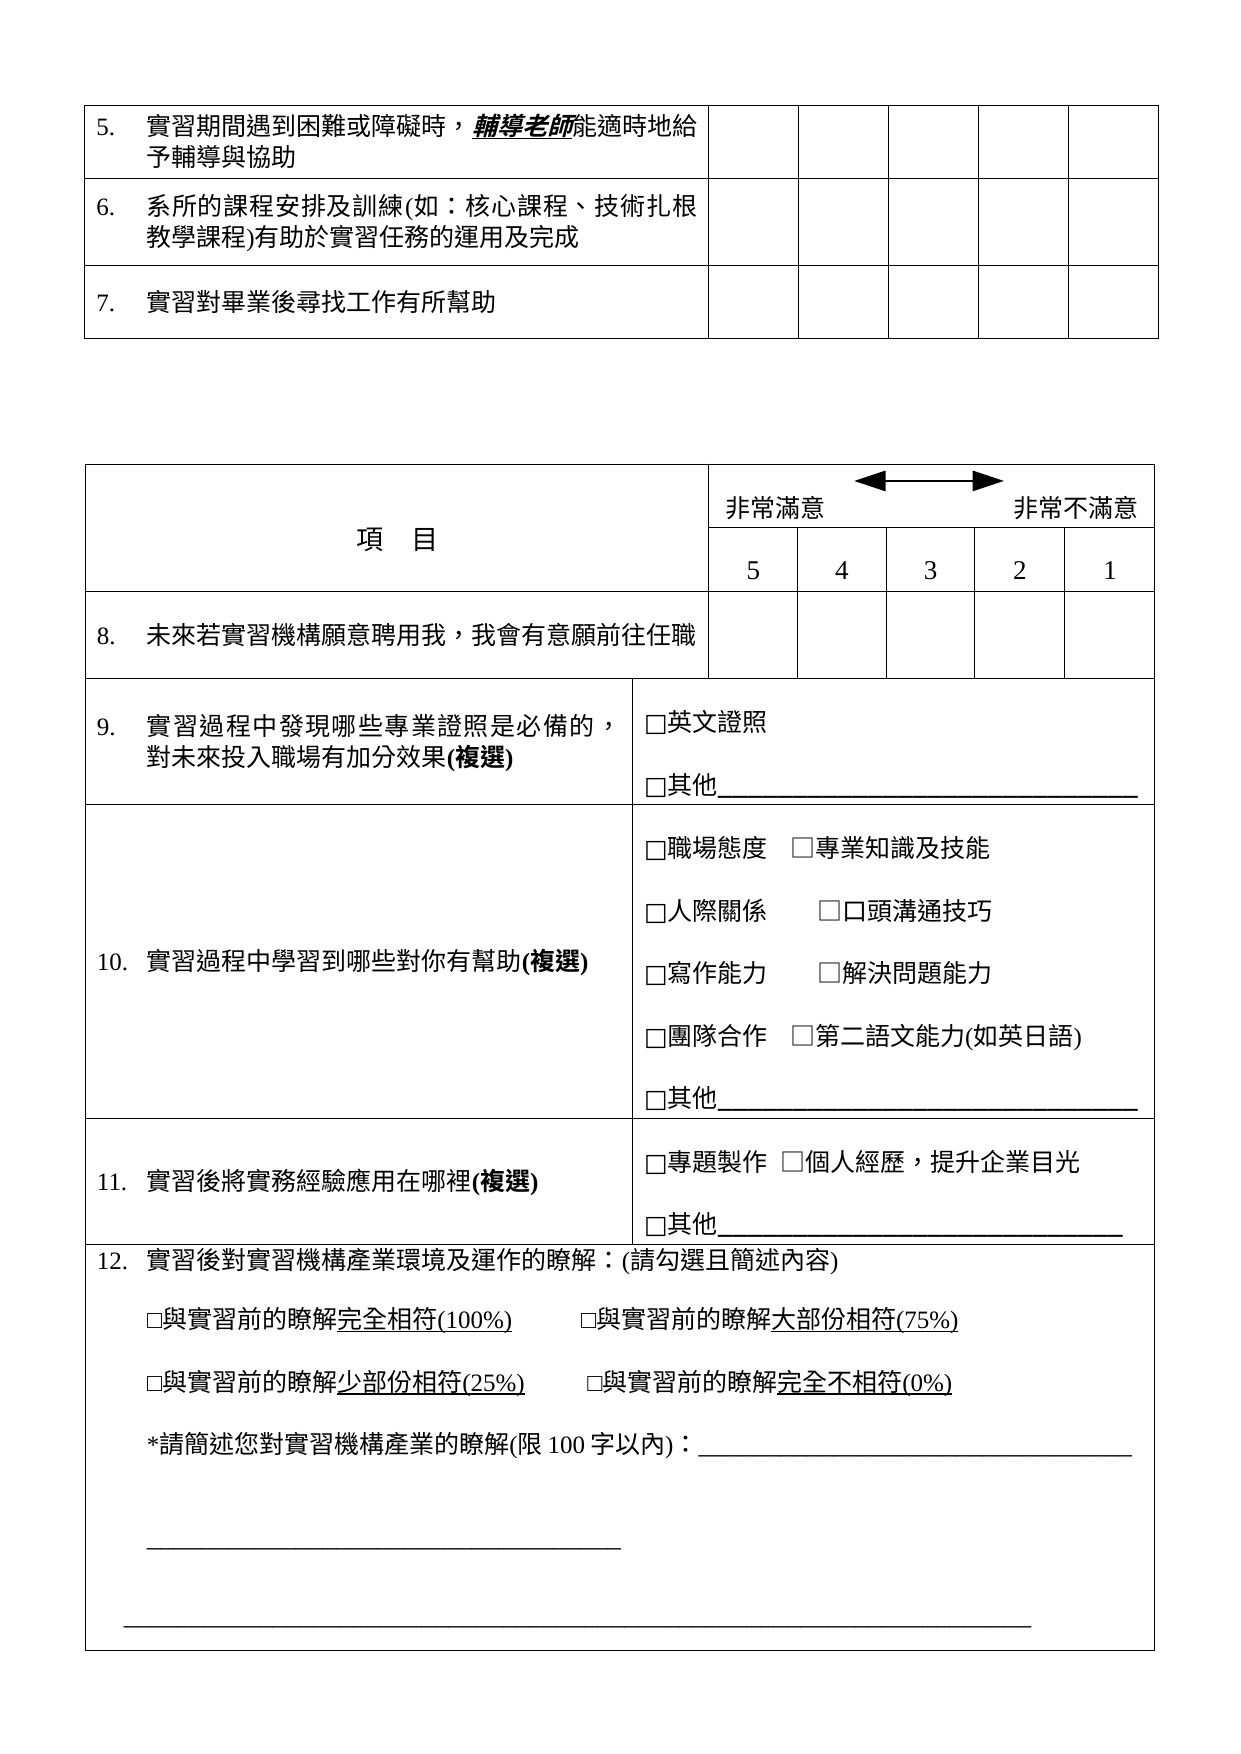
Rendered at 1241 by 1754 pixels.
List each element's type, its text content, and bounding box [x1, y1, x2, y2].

table_cell □專題製作 □個人經歷，提升企業目光 □其他___________________________ [633, 1119, 1154, 1244]
table_cell [975, 592, 1064, 678]
table_cell [709, 106, 798, 178]
table_cell 5 [709, 528, 797, 591]
table_cell [1065, 592, 1154, 678]
table_cell [799, 266, 888, 337]
table_header 項 目 [86, 465, 708, 591]
table_cell 實習對畢業後尋找工作有所幫助 [85, 266, 708, 337]
table_cell 未來若實習機構願意聘用我，我會有意願前往任職 [86, 592, 708, 678]
table_cell [889, 179, 978, 264]
table_cell [1069, 106, 1158, 178]
table_cell [889, 266, 978, 337]
table_cell 3 [887, 528, 974, 591]
table_cell [979, 179, 1068, 264]
table_cell [887, 592, 974, 678]
table_cell [799, 179, 888, 264]
table_cell 實習過程中學習到哪些對你有幫助(複選) [86, 805, 632, 1118]
table_cell 2 [975, 528, 1064, 591]
table_cell [709, 179, 798, 264]
table_cell [979, 106, 1068, 178]
table_cell [979, 266, 1068, 337]
table_cell [799, 106, 888, 178]
table_cell 實習過程中發現哪些專業證照是必備的，對未來投入職場有加分效果(複選) [86, 679, 632, 804]
table_cell 實習後將實務經驗應用在哪裡(複選) [86, 1119, 632, 1244]
table_cell [798, 592, 886, 678]
table_cell [709, 592, 797, 678]
table_cell [1069, 266, 1158, 337]
table_cell 4 [798, 528, 886, 591]
table_cell 系所的課程安排及訓練(如：核心課程、技術扎根教學課程)有助於實習任務的運用及完成 [85, 179, 708, 264]
table_header 非常滿意 非常不滿意 [709, 465, 1154, 527]
table_cell 1 [1065, 528, 1154, 591]
table_cell 實習期間遇到困難或障礙時，輔導老師能適時地給予輔導與協助 [85, 106, 708, 178]
table_cell □英文證照 □其他____________________________ [633, 679, 1154, 804]
table_cell □職場態度 □專業知識及技能 □人際關係 □口頭溝通技巧 □寫作能力 □解決問題能力 □團隊合作 □第二語文能力(如英日語) □其他____________________________ [633, 805, 1154, 1118]
table_cell [889, 106, 978, 178]
table_cell [1069, 179, 1158, 264]
table_cell [709, 266, 798, 337]
table_cell 實習後對實習機構產業環境及運作的瞭解：(請勾選且簡述內容) □與實習前的瞭解完全相符(100%) □與實習前的瞭解大部份相符(75%) □與實習前的瞭解少部份相符(25%) □與實習前的瞭解完全不相符(0%) *請簡述您對實習機構產業的瞭解(限100字以內)：___________________________________________________________________ ___________________________________________________________________ ___________________________________________________________________ ___________________________________________________________________ [86, 1245, 1154, 1649]
